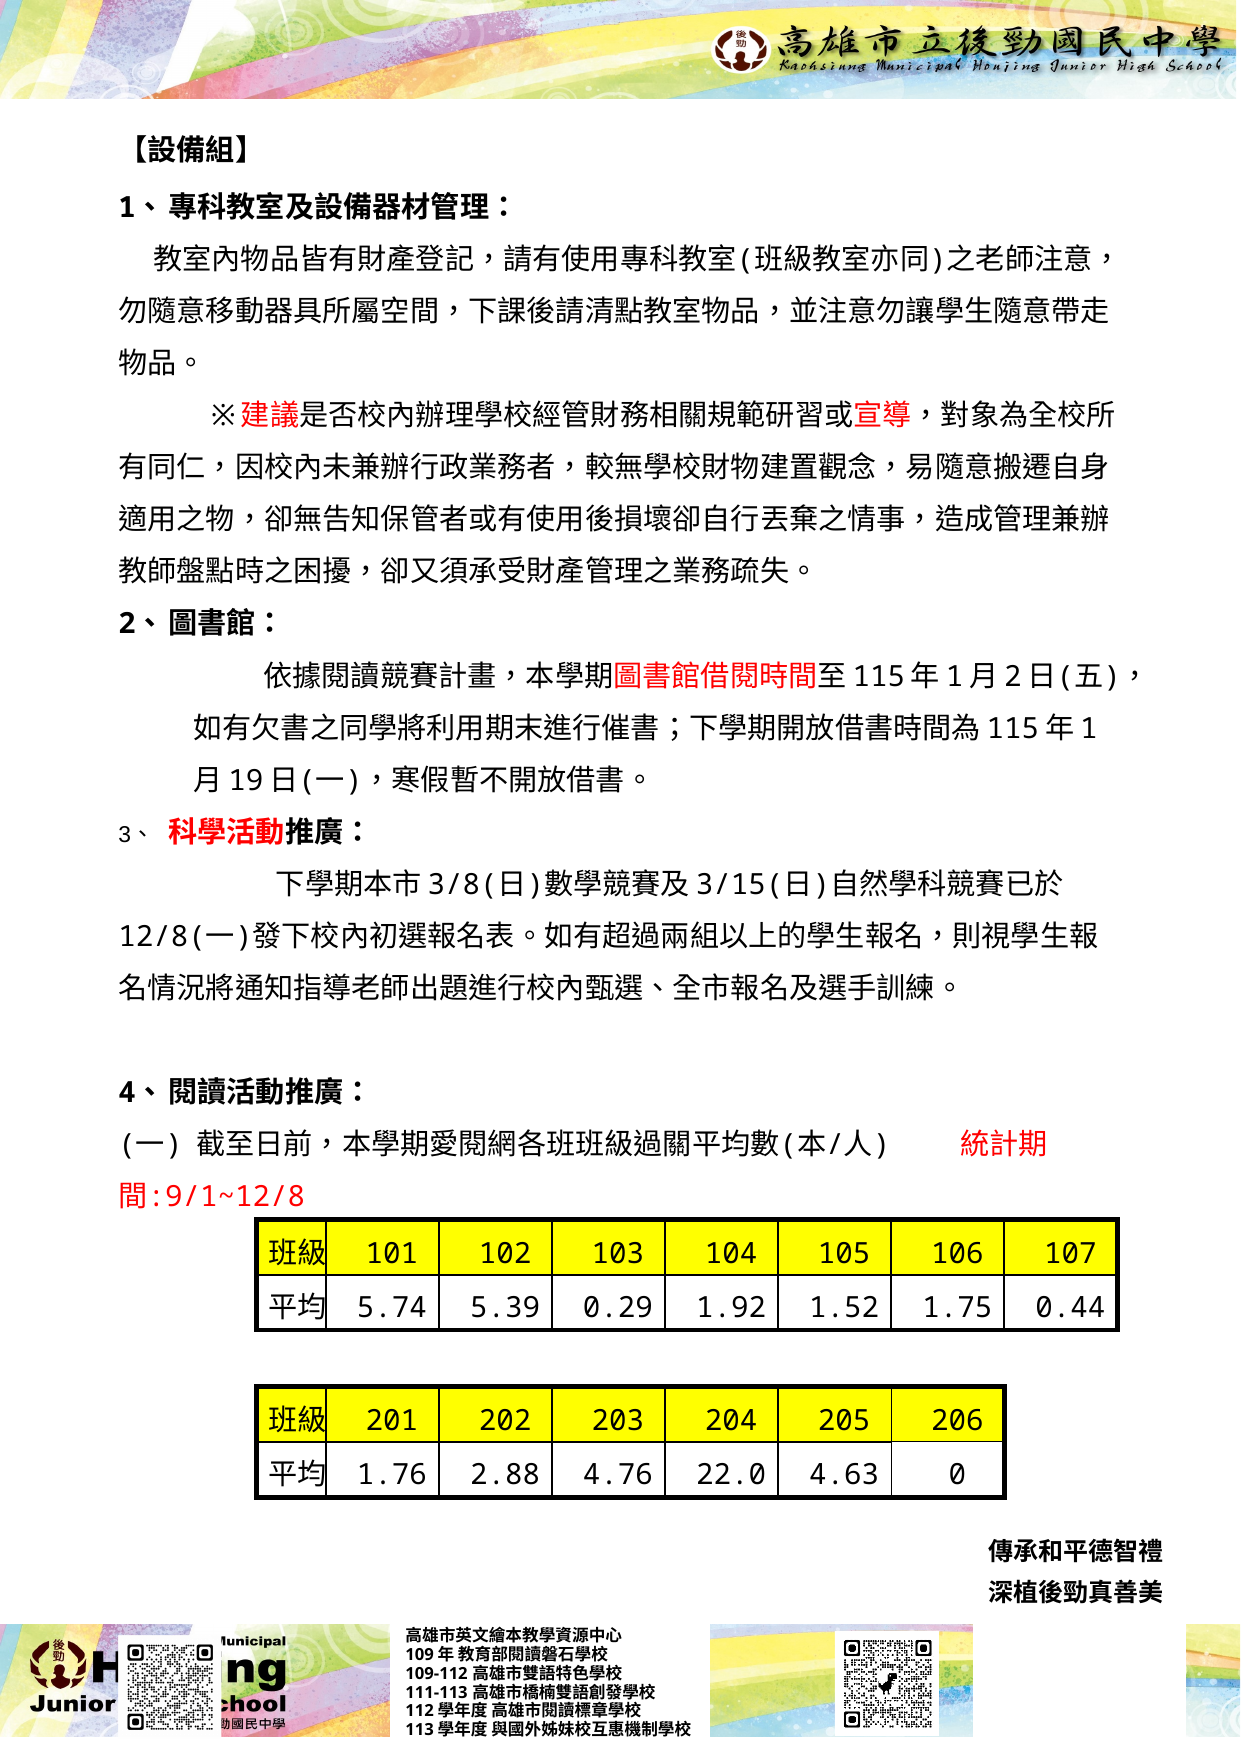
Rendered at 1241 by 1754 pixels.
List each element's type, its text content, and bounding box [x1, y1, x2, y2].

table_cell 班級 [259, 1389, 325, 1441]
table_cell 0.44 [1005, 1276, 1115, 1328]
table_cell 1.52 [779, 1276, 890, 1328]
table_cell 4.63 [779, 1443, 891, 1495]
table_cell 22.0 [666, 1443, 777, 1495]
table_cell 1.75 [892, 1276, 1003, 1328]
table_cell 205 [779, 1389, 891, 1441]
list 閱讀活動推廣： [118, 1061, 1122, 1113]
table_cell [257, 1332, 1004, 1384]
text ※建議是否校內辦理學校經管財務相關規範研習或宣導，對象為全校所有同仁，因校內未兼辦行政業務者，較無學校財物建置觀念，易隨意搬遷自身適用之物，卻無告知保管者或有使用後損壞卻自行丟棄之情事，造成管理兼辦教師盤點時之困擾，卻又須承受財產管理之業務疏失。 [118, 384, 1122, 592]
table_cell 0 [892, 1442, 1002, 1495]
table_cell 5.74 [327, 1276, 438, 1328]
text 【設備組】 [118, 127, 1122, 169]
table_header 106 [892, 1222, 1003, 1274]
list 專科教室及設備器材管理： [118, 176, 1122, 228]
table_header 105 [779, 1222, 890, 1274]
text 教室內物品皆有財產登記，請有使用專科教室(班級教室亦同)之老師注意， 勿隨意移動器具所屬空間，下課後請清點教室物品，並注意勿讓學生隨意帶走物品。 [118, 228, 1122, 384]
table_cell 203 [553, 1389, 664, 1441]
table_cell 206 [892, 1389, 1002, 1441]
text 下學期本市3/8(日)數學競賽及3/15(日)自然學科競賽已於12/8(一)發下校內初選報名表。如有超過兩組以上的學生報名，則視學生報名情況將通知指導老師出題進行校內甄選、全市報名及選手訓練。 [118, 853, 1122, 1009]
table_cell [1007, 1441, 1117, 1495]
text (一) 截至日前，本學期愛閱網各班班級過關平均數(本/人) 統計期間:9/1~12/8 [118, 1113, 1141, 1217]
table_header 班級 [259, 1222, 325, 1274]
table_header 104 [666, 1222, 777, 1274]
table_cell 204 [666, 1389, 777, 1441]
table_cell [1007, 1384, 1117, 1441]
table_header 101 [327, 1222, 438, 1274]
table_cell 平均 [259, 1276, 325, 1328]
table_cell 1.92 [666, 1276, 777, 1328]
table_cell 平均 [259, 1443, 325, 1495]
table_header 102 [440, 1222, 551, 1274]
table_cell 5.39 [440, 1276, 551, 1328]
table_cell 1.76 [327, 1443, 438, 1495]
table_header 103 [553, 1222, 664, 1274]
table_cell 0.29 [553, 1276, 664, 1328]
table_cell 2.88 [440, 1443, 551, 1495]
text 依據閱讀競賽計畫，本學期圖書館借閱時間至115年1月2日(五)，如有欠書之同學將利用期末進行催書；下學期開放借書時間為115年1月19日(一)，寒假暫不開放借書。 [193, 644, 1122, 801]
table_cell 202 [440, 1389, 551, 1441]
table_cell [1004, 1332, 1117, 1384]
list 科學活動推廣： [118, 801, 1122, 853]
table_header 107 [1005, 1222, 1115, 1274]
list 圖書館： [118, 592, 1122, 644]
table_cell 4.76 [553, 1443, 664, 1495]
table_cell 201 [327, 1389, 438, 1441]
